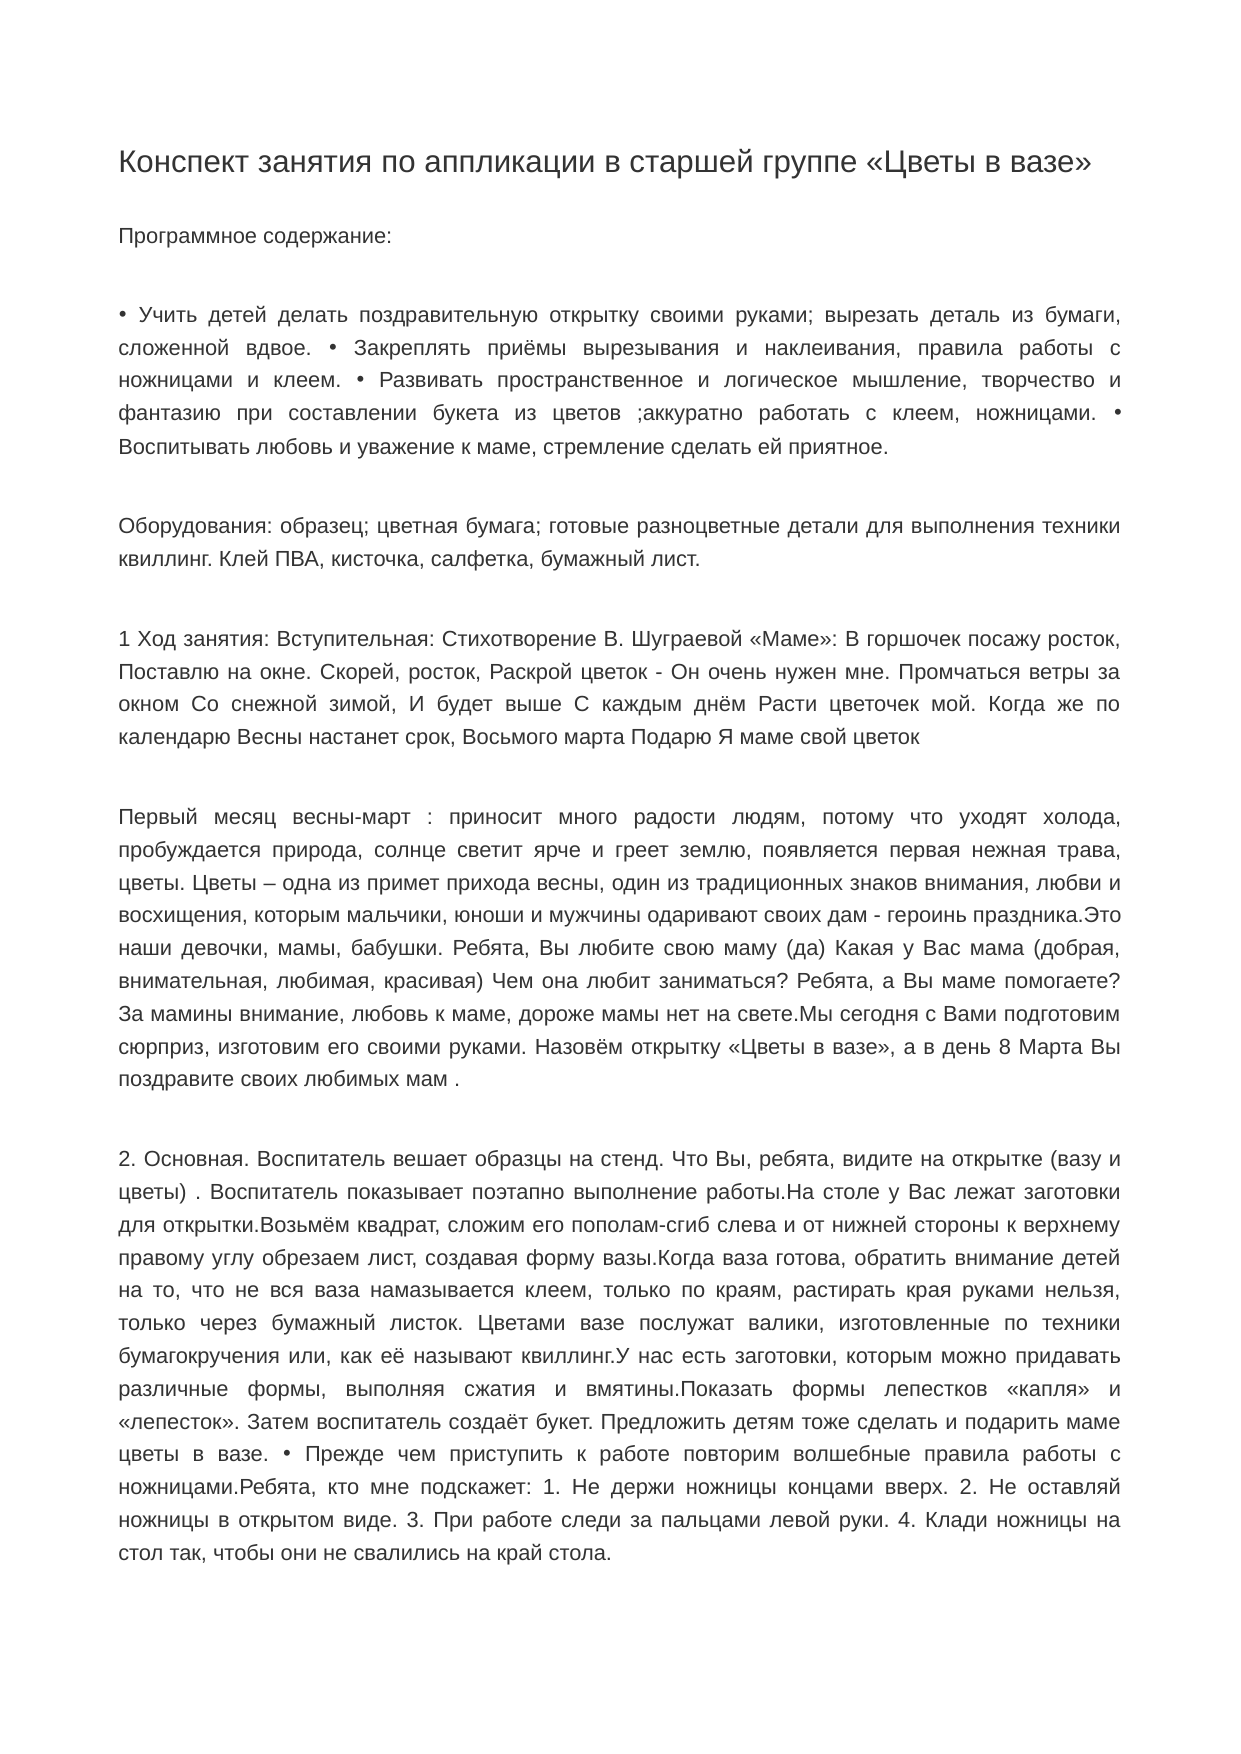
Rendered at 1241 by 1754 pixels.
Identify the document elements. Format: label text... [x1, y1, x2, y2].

text Оборудования: образец; цветная бумага; готовые разноцветные детали для выполнения техники квиллинг. Клей ПВА, кисточка, салфетка, бумажный лист. [118, 506, 1122, 571]
text Программное содержание: [118, 215, 1122, 248]
subtitle Конспект занятия по аппликации в старшей группе «Цветы в вазе» [118, 143, 1122, 179]
text 1 Ход занятия: Вступительная: Стихотворение В. Шуграевой «Маме»: В горшочек посажу росток, Поставлю на окне. Скорей, росток, Раскрой цветок - Он очень нужен мне. Промчаться ветры за окном Со снежной зимой, И будет выше С каждым днём Расти цветочек мой. Когда же по календарю Весны настанет срок, Восьмого марта Подарю Я маме свой цветок [118, 618, 1122, 749]
text Первый месяц весны-март : приносит много радости людям, потому что уходят холода, пробуждается природа, солнце светит ярче и греет землю, появляется первая нежная трава, цветы. Цветы – одна из примет прихода весны, один из традиционных знаков внимания, любви и восхищения, которым мальчики, юноши и мужчины одаривают своих дам - героинь праздника.Это наши девочки, мамы, бабушки. Ребята, Вы любите свою маму (да) Какая у Вас мама (добрая, внимательная, любимая, красивая) Чем она любит заниматься? Ребята, а Вы маме помогаете? За мамины внимание, любовь к маме, дороже мамы нет на свете.Мы сегодня с Вами подготовим сюрприз, изготовим его своими руками. Назовём открытку «Цветы в вазе», а в день 8 Марта Вы поздравите своих любимых мам . [118, 796, 1122, 1092]
text • Учить детей делать поздравительную открытку своими руками; вырезать деталь из бумаги, сложенной вдвое. • Закреплять приёмы вырезывания и наклеивания, правила работы с ножницами и клеем. • Развивать пространственное и логическое мышление, творчество и фантазию при составлении букета из цветов ;аккуратно работать с клеем, ножницами. • Воспитывать любовь и уважение к маме, стремление сделать ей приятное. [118, 295, 1122, 459]
text 2. Основная. Воспитатель вешает образцы на стенд. Что Вы, ребята, видите на открытке (вазу и цветы) . Воспитатель показывает поэтапно выполнение работы.На столе у Вас лежат заготовки для открытки.Возьмём квадрат, сложим его пополам-сгиб слева и от нижней стороны к верхнему правому углу обрезаем лист, создавая форму вазы.Когда ваза готова, обратить внимание детей на то, что не вся ваза намазывается клеем, только по краям, растирать края руками нельзя, только через бумажный листок. Цветами вазе послужат валики, изготовленные по техники бумагокручения или, как её называют квиллинг.У нас есть заготовки, которым можно придавать различные формы, выполняя сжатия и вмятины.Показать формы лепестков «капля» и «лепесток». Затем воспитатель создаёт букет. Предложить детям тоже сделать и подарить маме цветы в вазе. • Прежде чем приступить к работе повторим волшебные правила работы с ножницами.Ребята, кто мне подскажет: 1. Не держи ножницы концами вверх. 2. Не оставляй ножницы в открытом виде. 3. При работе следи за пальцами левой руки. 4. Клади ножницы на стол так, чтобы они не свалились на край стола. [118, 1138, 1122, 1565]
